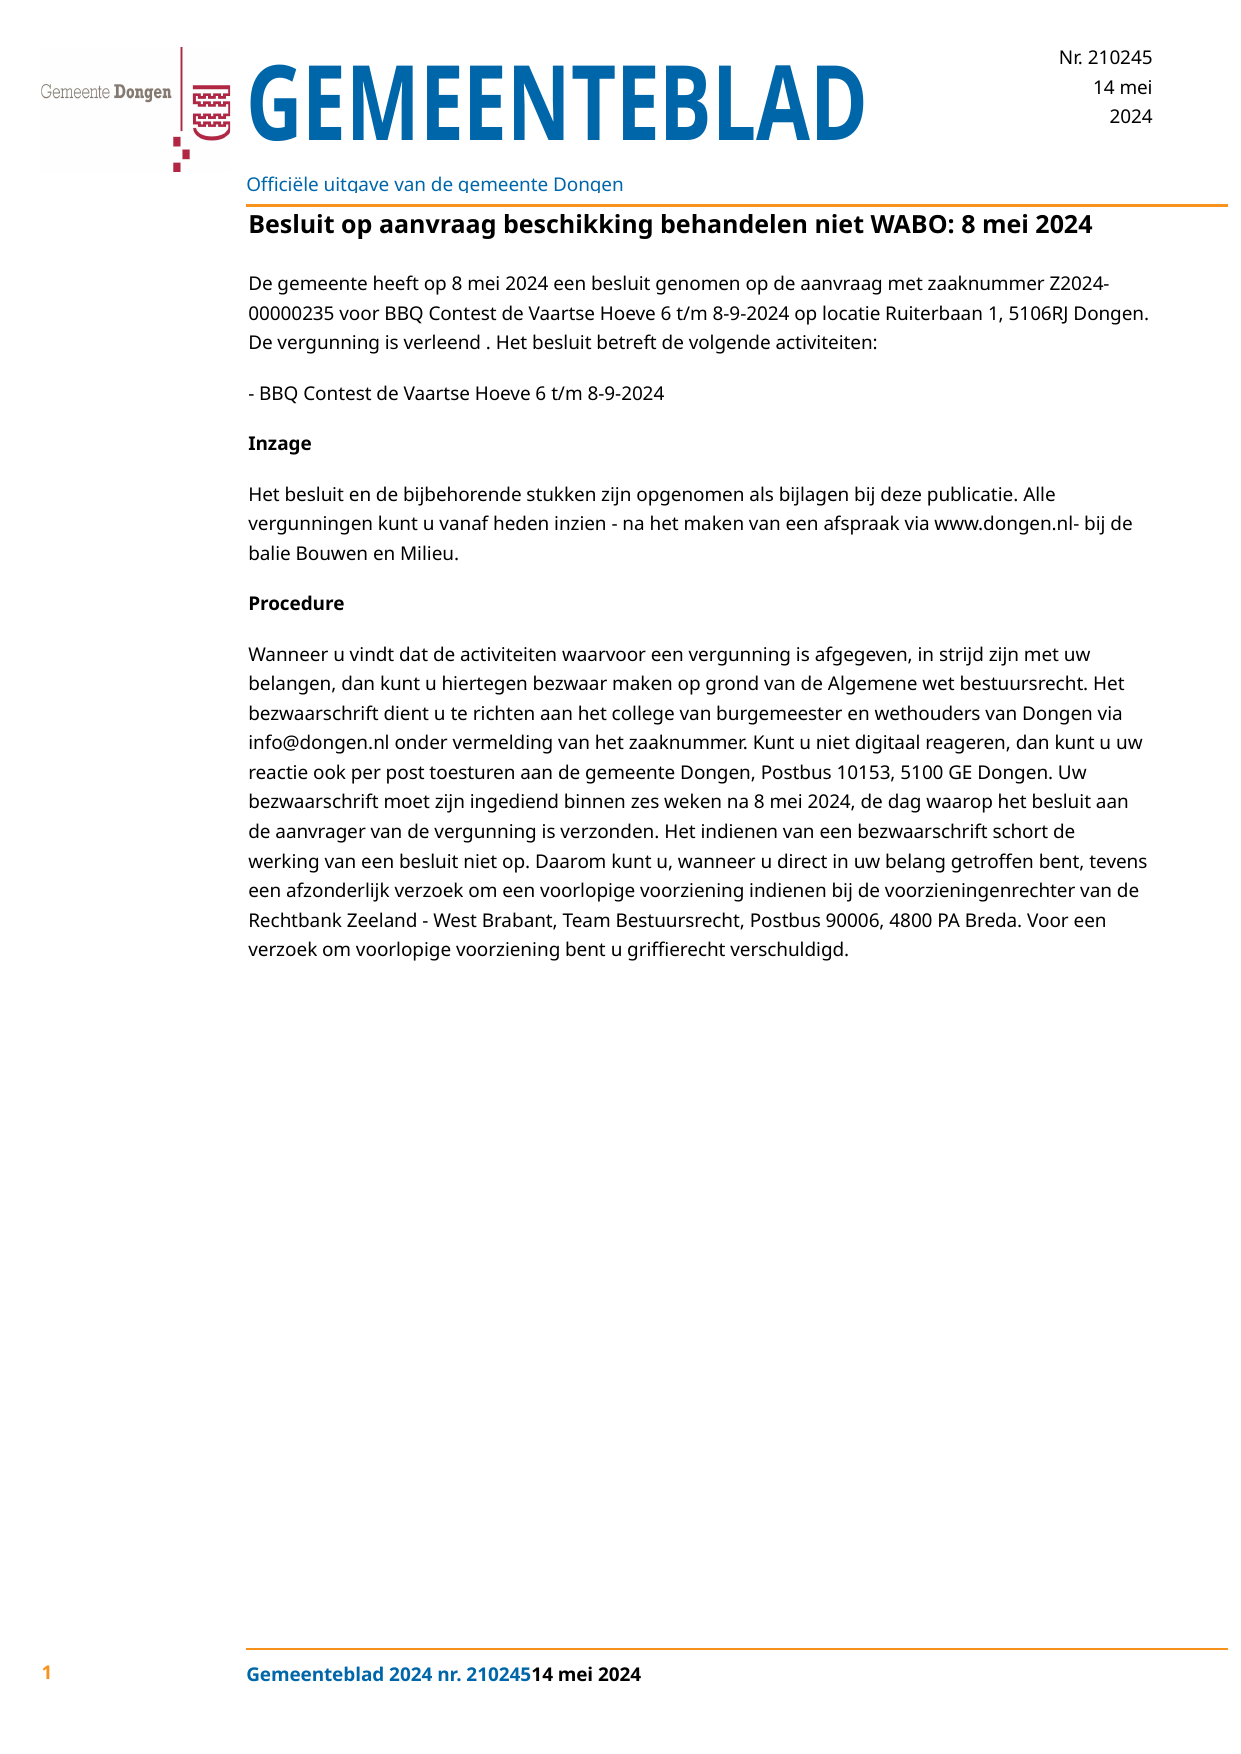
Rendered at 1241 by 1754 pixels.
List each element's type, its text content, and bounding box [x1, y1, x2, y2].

text Wanneer u vindt dat de activiteiten waarvoor een vergunning is afgegeven, in strijd zijn met uw belangen, dan kunt u hiertegen bezwaar maken op grond van de Algemene wet bestuursrecht. Het bezwaarschrift dient u te richten aan het college van burgemeester en wethouders van Dongen via info@dongen.nl onder vermelding van het zaaknummer. Kunt u niet digitaal reageren, dan kunt u uw reactie ook per post toesturen aan de gemeente Dongen, Postbus 10153, 5100 GE Dongen. Uw bezwaarschrift moet zijn ingediend binnen zes weken na 8 mei 2024, de dag waarop het besluit aan de aanvrager van de vergunning is verzonden. Het indienen van een bezwaarschrift schort de werking van een besluit niet op. Daarom kunt u, wanneer u direct in uw belang getroffen bent, tevens een afzonderlijk verzoek om een voorlopige voorziening indienen bij de voorzieningenrechter van de Rechtbank Zeeland - West Brabant, Team Bestuursrecht, Postbus 90006, 4800 PA Breda. Voor een verzoek om voorlopige voorziening bent u griffierecht verschuldigd. [248, 641, 1152, 962]
text Het besluit en de bijbehorende stukken zijn opgenomen als bijlagen bij deze publicatie. Alle vergunningen kunt u vanaf heden inzien - na het maken van een afspraak via www.dongen.nl- bij de balie Bouwen en Milieu. [248, 481, 1152, 566]
text Besluit op aanvraag beschikking behandelen niet WABO: 8 mei 2024 [248, 207, 1152, 241]
text Inzage [248, 430, 1152, 456]
picture [41, 47, 231, 172]
text Procedure [248, 590, 1152, 616]
text - BBQ Contest de Vaartse Hoeve 6 t/m 8-9-2024 [248, 380, 1152, 406]
text De gemeente heeft op 8 mei 2024 een besluit genomen op de aanvraag met zaaknummer Z2024-00000235 voor BBQ Contest de Vaartse Hoeve 6 t/m 8-9-2024 op locatie Ruiterbaan 1, 5106RJ Dongen. De vergunning is verleend . Het besluit betreft de volgende activiteiten: [248, 270, 1152, 355]
